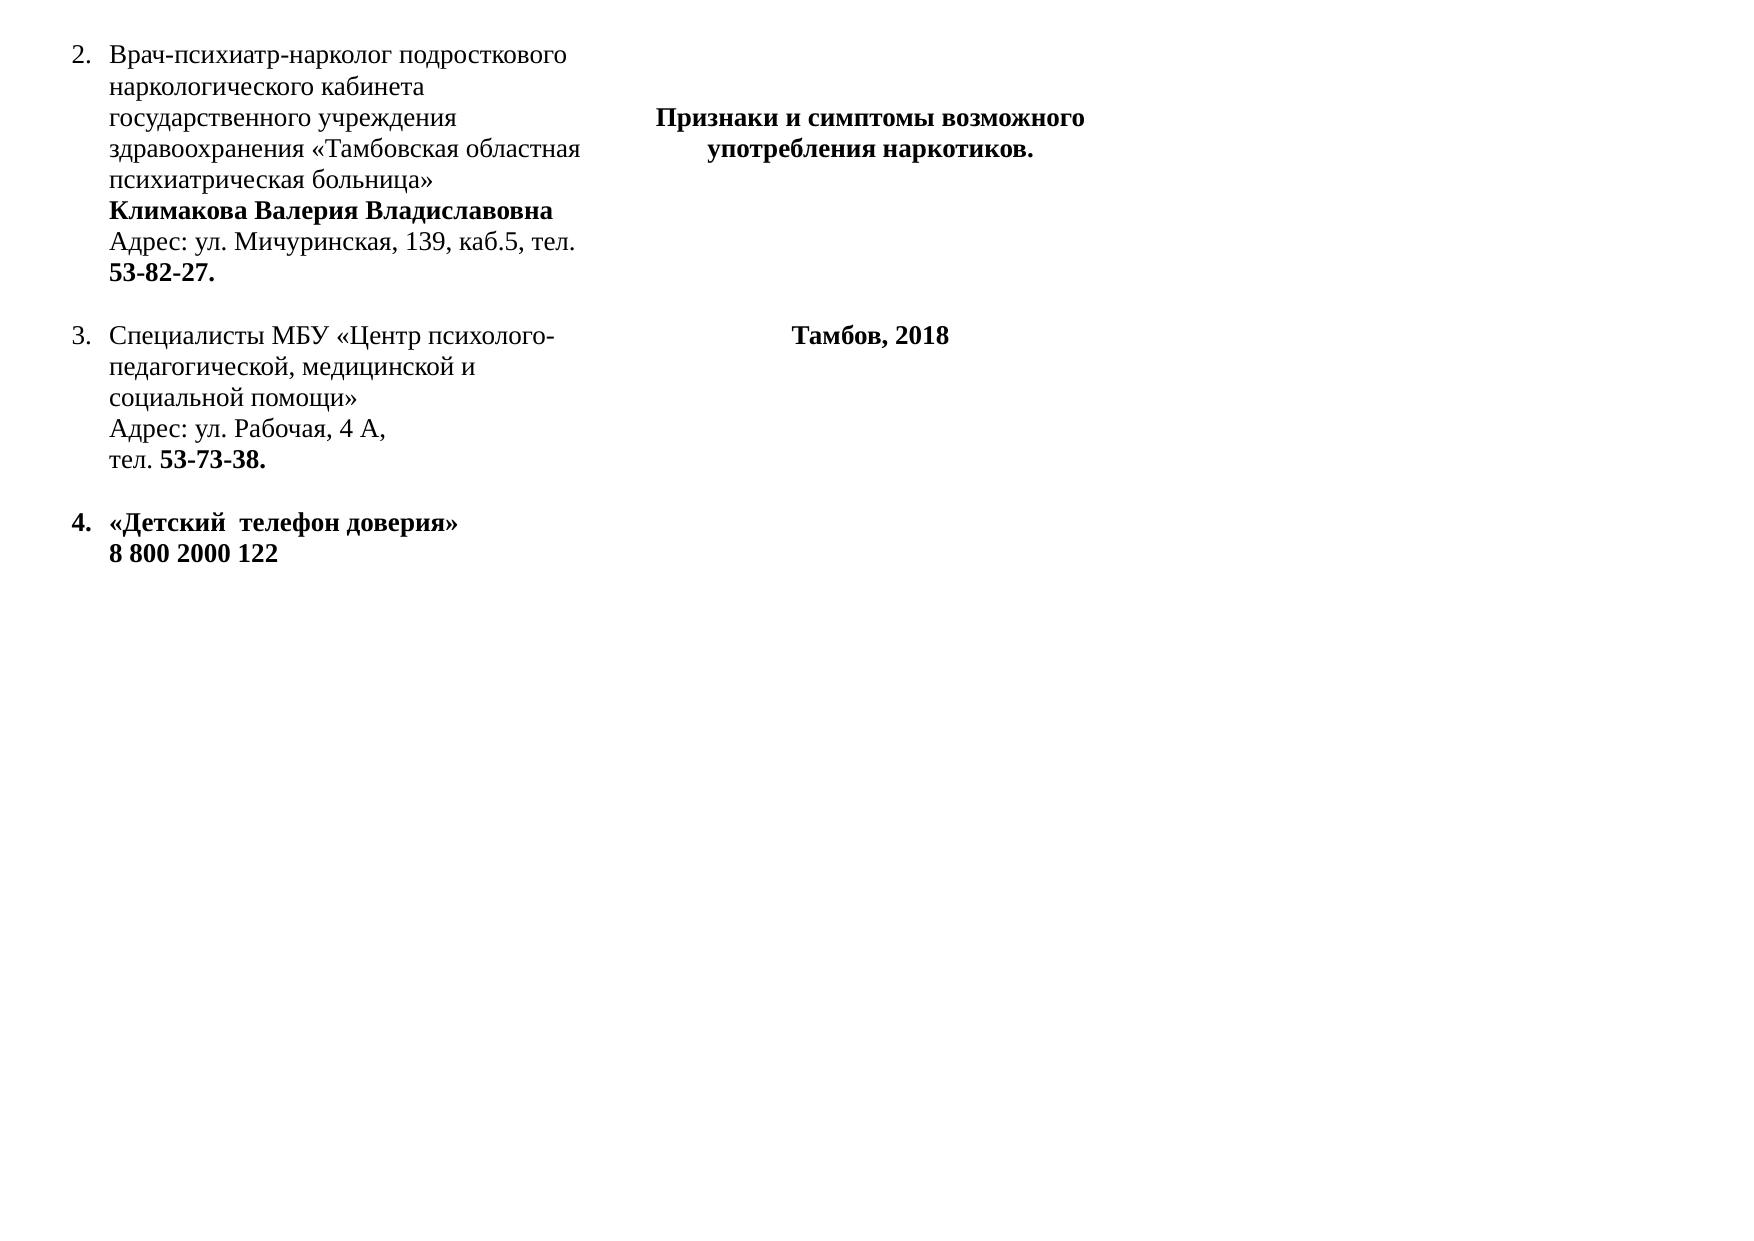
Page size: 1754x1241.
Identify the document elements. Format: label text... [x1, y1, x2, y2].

table_header [1147, 33, 1719, 1123]
table_header Признаки и симптомы возможного употребления наркотиков. Тамбов, 2018 [594, 33, 1147, 1123]
table_header Токсикомания – это злоупотребление различными химическими, биологическими и лечебными препаратами, не входящими в перечень наркотических. К таким веществам относятся лак, топливо, клей, ацетон и другие химические, биологические и лекарственные средства. Характерны симптомы токсикомании резкая и частая перемена настроения, скрытность, раздраженность; проблемы с физическим состоянием – разрушаются и выпадают зубы, развивается истощение, прежде-временное старение организма; мозговая деятельность ухудшается, появляется замедленность речи и реакции; человек находится в постоянной эйфории; от несовершеннолетнего систематически употребляющего токсические вещества, распространяется специфический запах, что связано с быстрым всасыванием психотропных веществ в кровь и постепенным распространением их по всему организму; по утрам такого подростка сопровождает тошнота, плохое самочувствие, головная боль. Вам готовы оказать помощь: Комиссия по делам несовершеннолетних и защите их прав при администрации города Тамбова. Адрес: ул. Гастелло, 32 А, каб.202, тел. 44-33-48,44-44-01. Врач-психиатр-нарколог подросткового наркологического кабинета государственного учреждения здравоохранения «Тамбовская областная психиатрическая больница» Климакова Валерия Владиславовна Адрес: ул. Мичуринская, 139, каб.5, тел. 53-82-27. Специалисты МБУ «Центр психолого-педагогической, медицинской и социальной помощи» Адрес: ул. Рабочая, 4 А, тел. 53-73-38. «Детский телефон доверия» 8 800 2000 122 [28, 33, 594, 1123]
